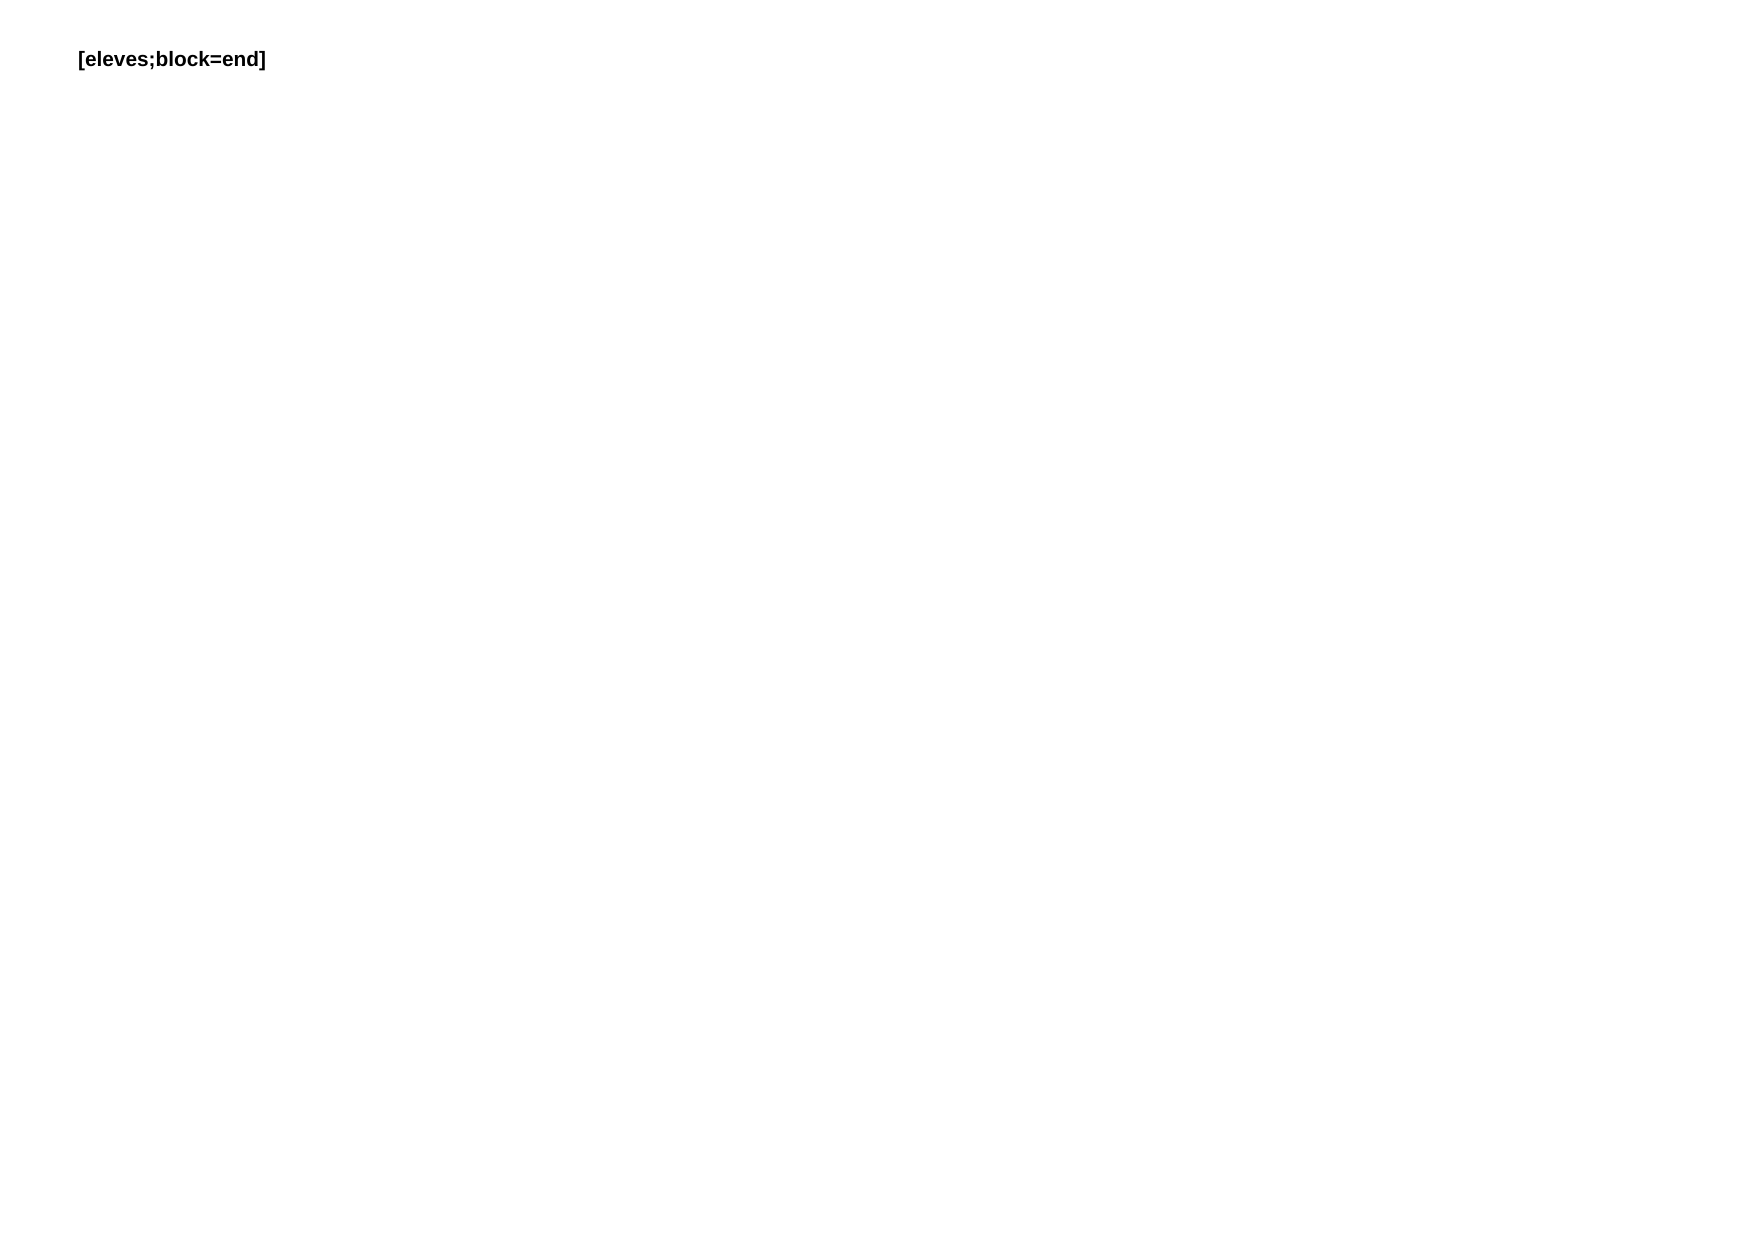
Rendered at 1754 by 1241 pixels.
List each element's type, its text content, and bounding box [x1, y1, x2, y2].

text [eleves;block=end] [78, 47, 1695, 71]
